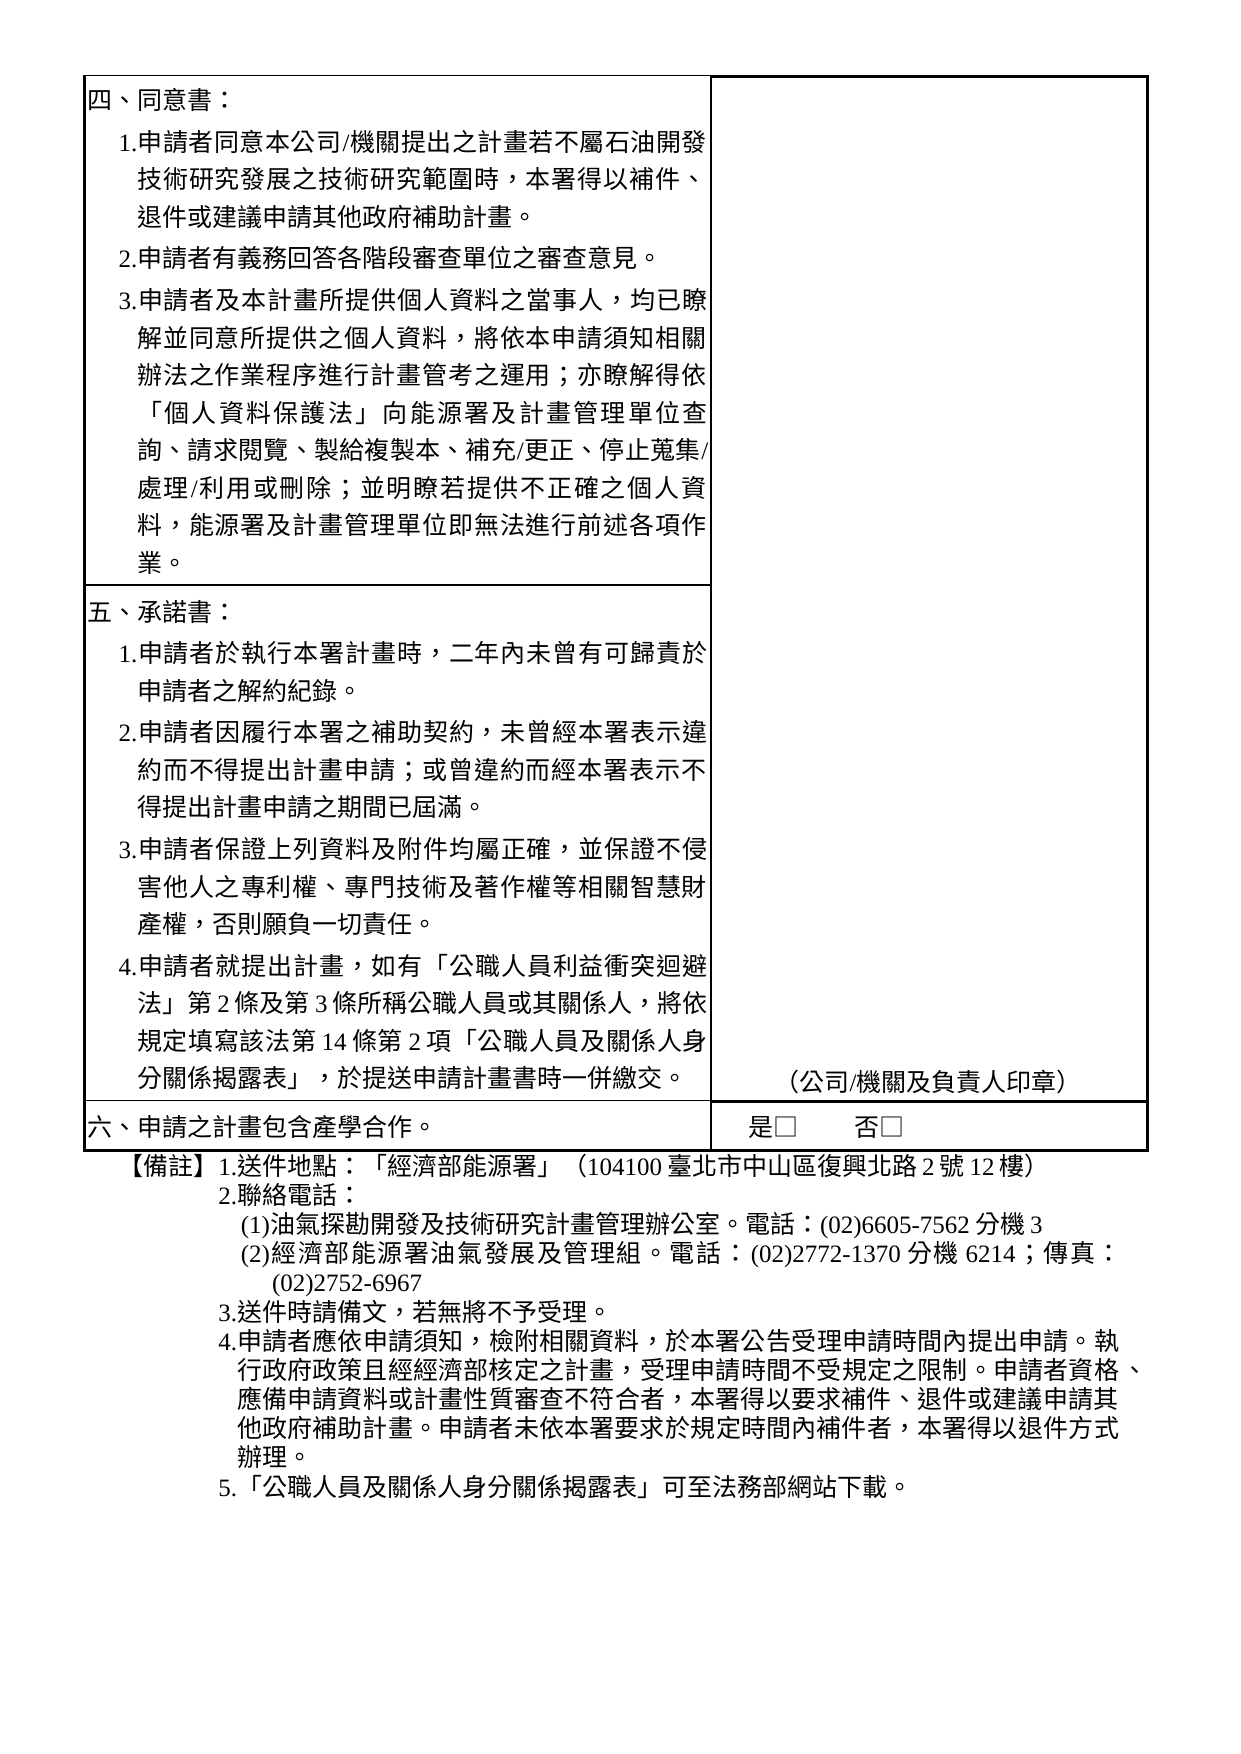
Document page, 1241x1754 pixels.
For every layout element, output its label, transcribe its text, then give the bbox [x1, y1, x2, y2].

table_cell 四、同意書： 1.申請者同意本公司/機關提出之計畫若不屬石油開發技術研究發展之技術研究範圍時，本署得以補件、退件或建議申請其他政府補助計畫。 2.申請者有義務回答各階段審查單位之審查意見。 3.申請者及本計畫所提供個人資料之當事人，均已瞭解並同意所提供之個人資料，將依本申請須知相關辦法之作業程序進行計畫管考之運用；亦瞭解得依「個人資料保護法」向能源署及計畫管理單位查詢、請求閱覽、製給複製本、補充/更正、停止蒐集/處理/利用或刪除；並明瞭若提供不正確之個人資料，能源署及計畫管理單位即無法進行前述各項作業。 [86, 76, 710, 584]
text 5.「公職人員及關係人身分關係揭露表」可至法務部網站下載。 [218, 1473, 1122, 1502]
table_cell 五、承諾書： 1.申請者於執行本署計畫時，二年內未曾有可歸責於申請者之解約紀錄。 2.申請者因履行本署之補助契約，未曾經本署表示違約而不得提出計畫申請；或曾違約而經本署表示不得提出計畫申請之期間已屆滿。 3.申請者保證上列資料及附件均屬正確，並保證不侵害他人之專利權、專門技術及著作權等相關智慧財產權，否則願負一切責任。 4.申請者就提出計畫，如有「公職人員利益衝突迴避法」第2條及第3條所稱公職人員或其關係人，將依規定填寫該法第14條第2項「公職人員及關係人身分關係揭露表」，於提送申請計畫書時一併繳交。 [86, 586, 710, 1100]
text 2.聯絡電話： [218, 1181, 1122, 1210]
text 3.送件時請備文，若無將不予受理。 [218, 1298, 1122, 1327]
text 【備註】1.送件地點：「經濟部能源署」（104100臺北市中山區復興北路2號12樓） [118, 1152, 1122, 1181]
text (1)油氣探勘開發及技術研究計畫管理辦公室。電話：(02)6605-7562分機3 [241, 1210, 1122, 1239]
table_cell （公司/機關及負責人印章） [712, 78, 1146, 1100]
table_cell 是□ 否□ [712, 1103, 1146, 1149]
table_cell 六、申請之計畫包含產學合作。 [86, 1101, 710, 1149]
text 4.申請者應依申請須知，檢附相關資料，於本署公告受理申請時間內提出申請。執行政府政策且經經濟部核定之計畫，受理申請時間不受規定之限制。申請者資格、應備申請資料或計畫性質審查不符合者，本署得以要求補件、退件或建議申請其他政府補助計畫。申請者未依本署要求於規定時間內補件者，本署得以退件方式辦理。 [218, 1327, 1122, 1473]
text (2)經濟部能源署油氣發展及管理組。電話：(02)2772-1370分機6214；傳真：(02)2752-6967 [241, 1239, 1122, 1298]
